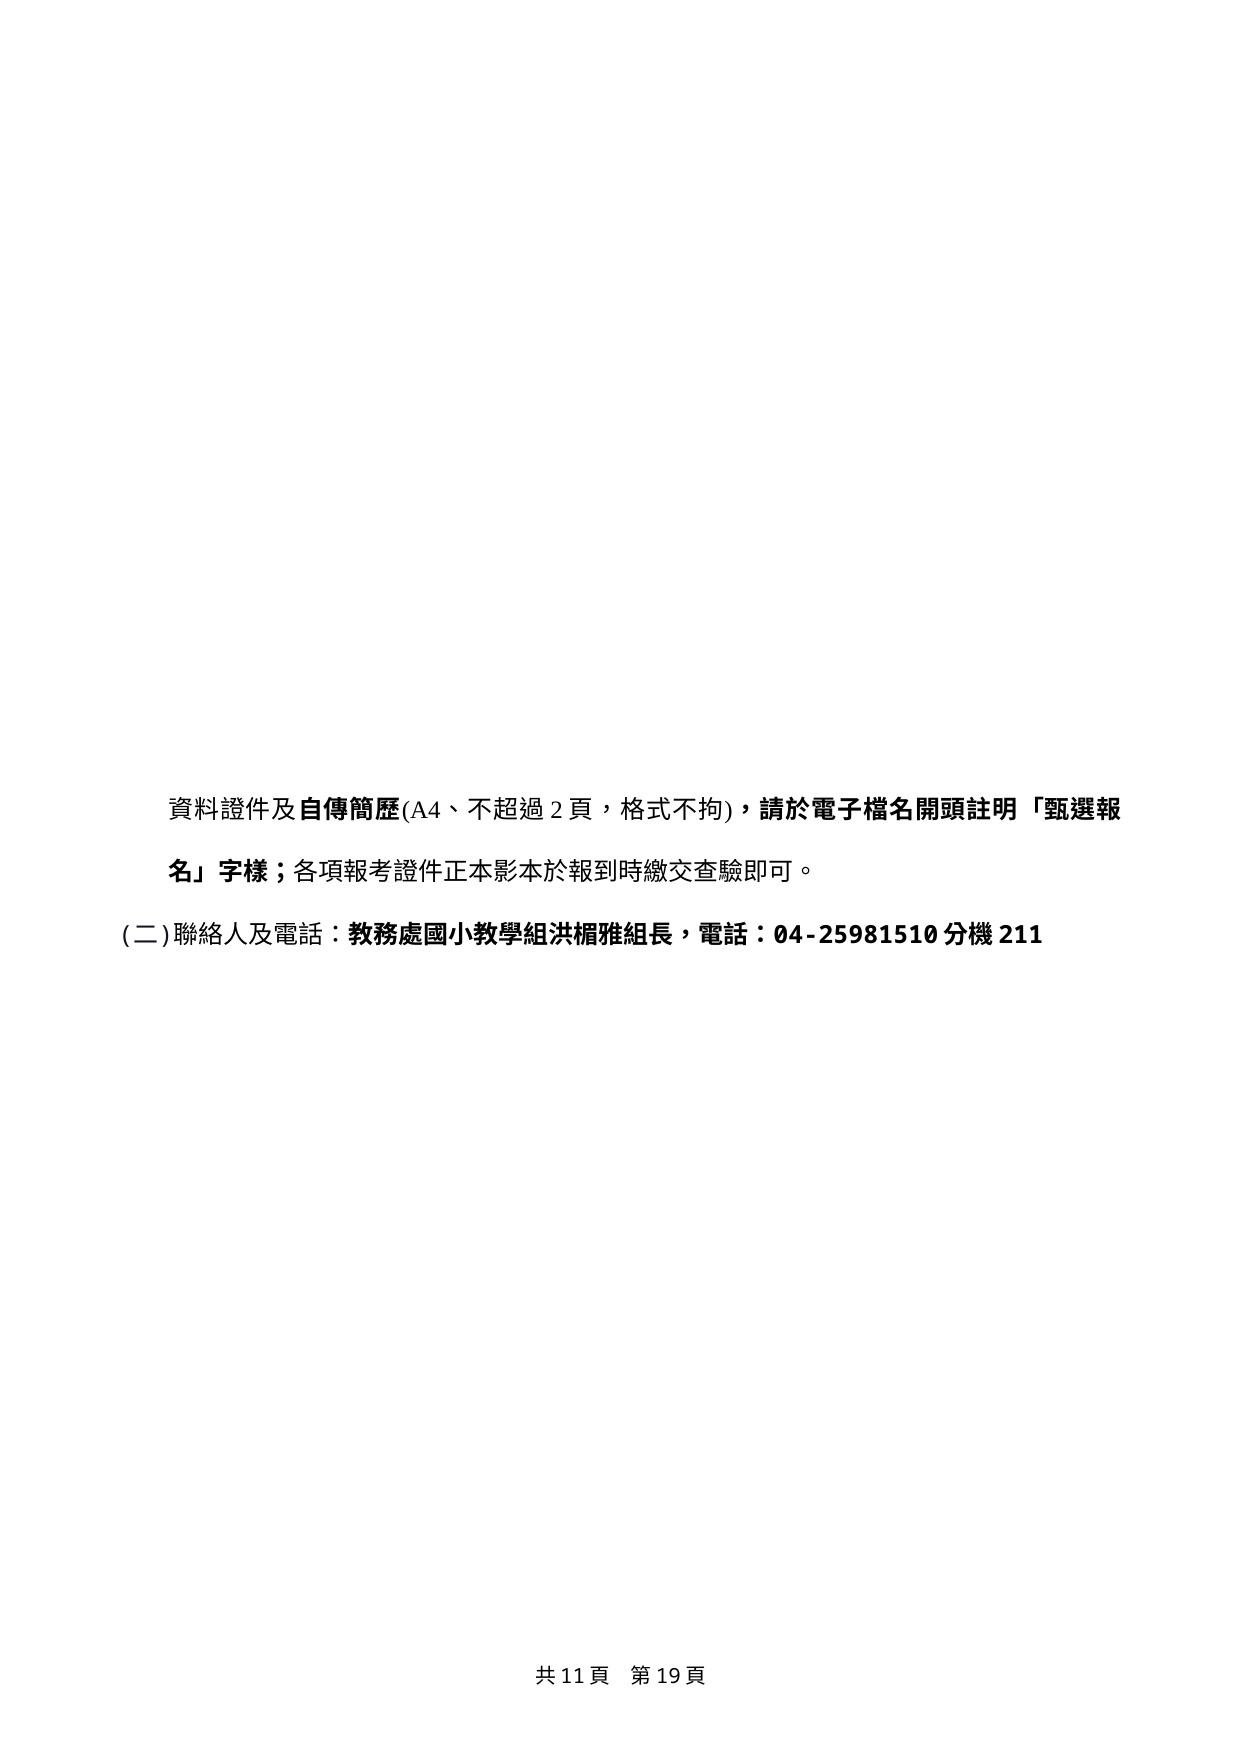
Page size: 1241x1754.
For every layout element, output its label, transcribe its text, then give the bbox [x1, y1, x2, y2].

text (二)聯絡人及電話：教務處國小教學組洪楣雅組長，電話：04-25981510分機211 [118, 891, 1122, 953]
text 資料證件及自傳簡歷(A4、不超過2頁，格式不拘)，請於電子檔名開頭註明「甄選報名」字樣；各項報考證件正本影本於報到時繳交查驗即可。 [118, 766, 1122, 891]
